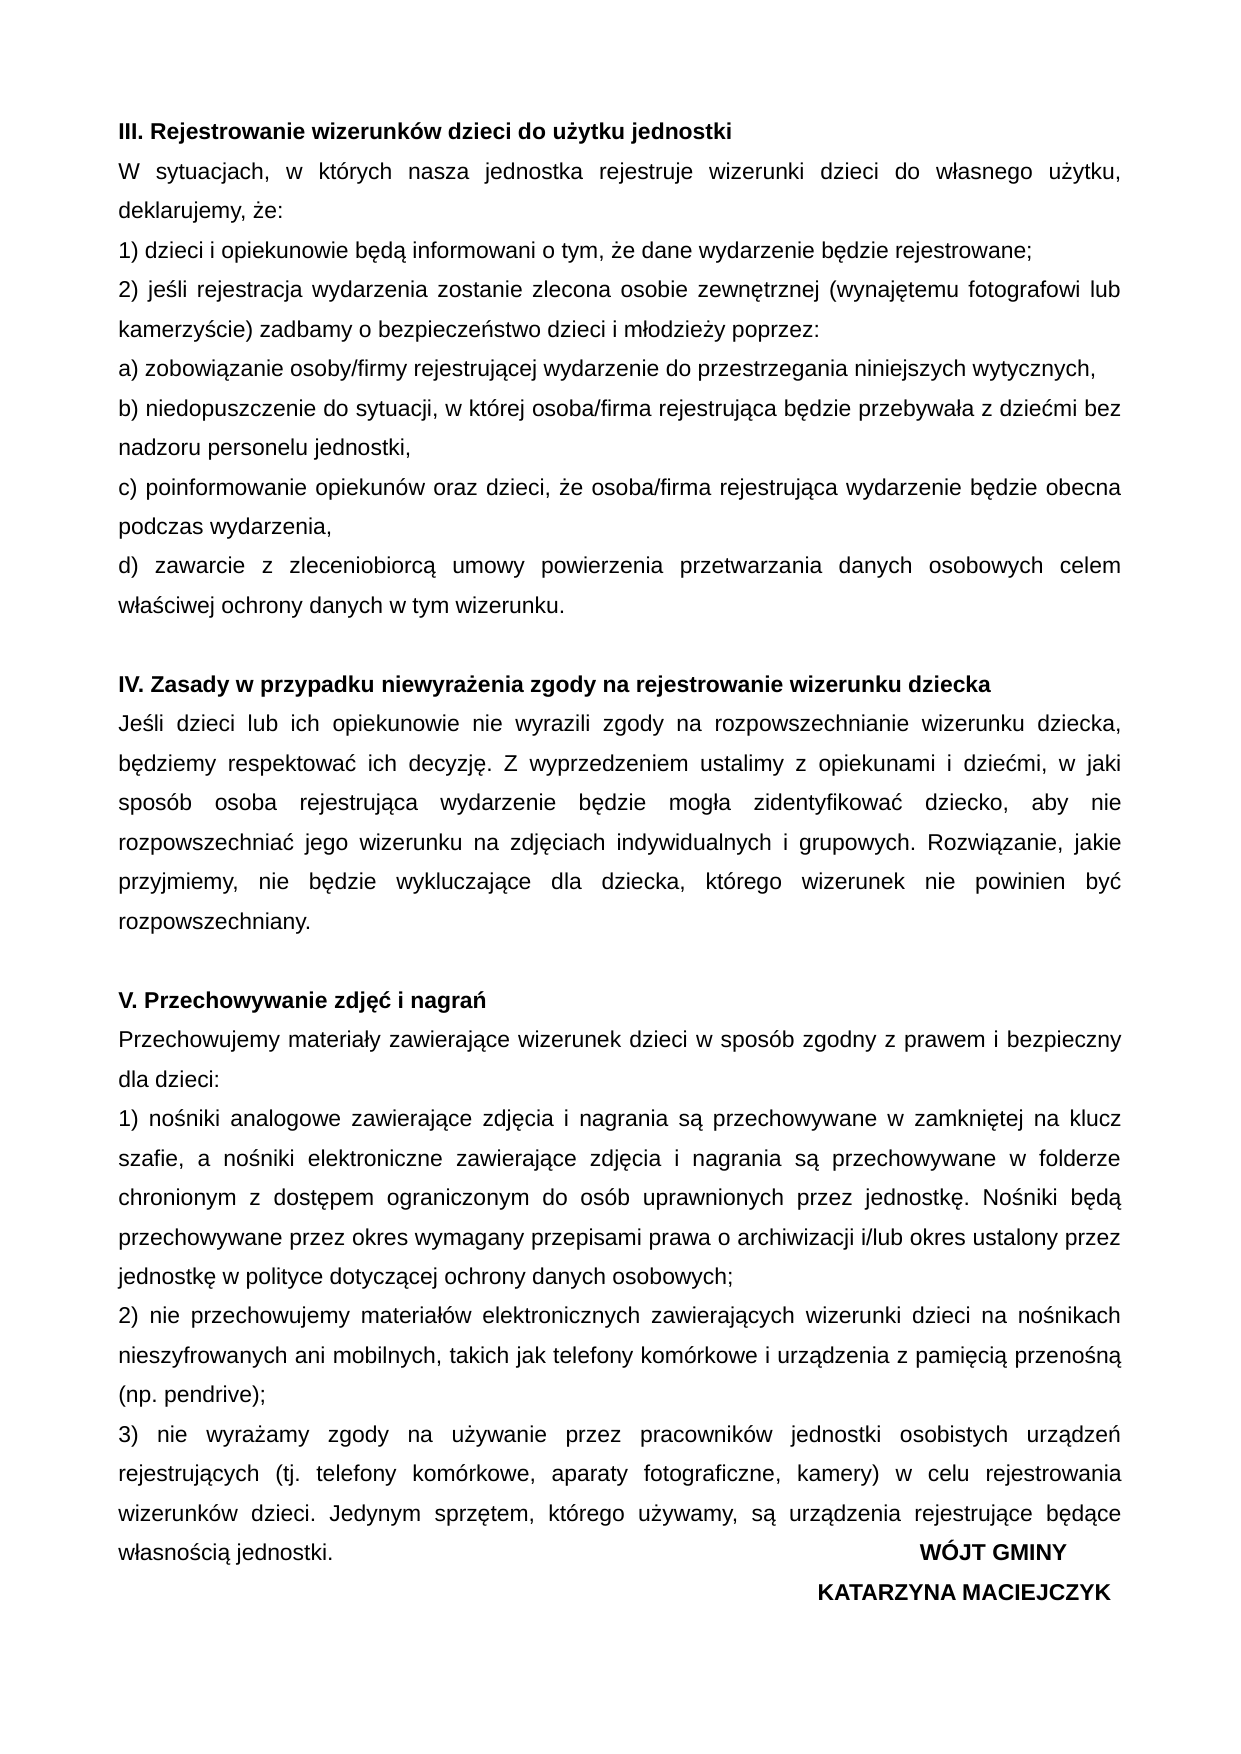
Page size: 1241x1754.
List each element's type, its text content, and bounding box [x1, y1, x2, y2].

text KATARZYNA MACIEJCZYK [118, 1579, 1122, 1605]
text d) zawarcie z zleceniobiorcą umowy powierzenia przetwarzania danych osobowych celem właściwej ochrony danych w tym wizerunku. [118, 552, 1122, 618]
text a) zobowiązanie osoby/firmy rejestrującej wydarzenie do przestrzegania niniejszych wytycznych, [118, 355, 1122, 381]
text W sytuacjach, w których nasza jednostka rejestruje wizerunki dzieci do własnego użytku, deklarujemy, że: [118, 158, 1122, 223]
text 1) nośniki analogowe zawierające zdjęcia i nagrania są przechowywane w zamkniętej na klucz szafie, a nośniki elektroniczne zawierające zdjęcia i nagrania są przechowywane w folderze chronionym z dostępem ograniczonym do osób uprawnionych przez jednostkę. Nośniki będą przechowywane przez okres wymagany przepisami prawa o archiwizacji i/lub okres ustalony przez jednostkę w polityce dotyczącej ochrony danych osobowych; [118, 1105, 1122, 1289]
text 2) jeśli rejestracja wydarzenia zostanie zlecona osobie zewnętrznej (wynajętemu fotografowi lub kamerzyście) zadbamy o bezpieczeństwo dzieci i młodzieży poprzez: [118, 276, 1122, 342]
text 3) nie wyrażamy zgody na używanie przez pracowników jednostki osobistych urządzeń rejestrujących (tj. telefony komórkowe, aparaty fotograficzne, kamery) w celu rejestrowania wizerunków dzieci. Jedynym sprzętem, którego używamy, są urządzenia rejestrujące będące własnością jednostki. WÓJT GMINY [118, 1421, 1122, 1566]
text b) niedopuszczenie do sytuacji, w której osoba/firma rejestrująca będzie przebywała z dziećmi bez nadzoru personelu jednostki, [118, 394, 1122, 460]
text Przechowujemy materiały zawierające wizerunek dzieci w sposób zgodny z prawem i bezpieczny dla dzieci: [118, 1026, 1122, 1092]
text III. Rejestrowanie wizerunków dzieci do użytku jednostki [118, 118, 1122, 144]
text V. Przechowywanie zdjęć i nagrań [118, 987, 1122, 1013]
text 1) dzieci i opiekunowie będą informowani o tym, że dane wydarzenie będzie rejestrowane; [118, 237, 1122, 263]
text 2) nie przechowujemy materiałów elektronicznych zawierających wizerunki dzieci na nośnikach nieszyfrowanych ani mobilnych, takich jak telefony komórkowe i urządzenia z pamięcią przenośną (np. pendrive); [118, 1302, 1122, 1408]
text c) poinformowanie opiekunów oraz dzieci, że osoba/firma rejestrująca wydarzenie będzie obecna podczas wydarzenia, [118, 473, 1122, 539]
text Jeśli dzieci lub ich opiekunowie nie wyrazili zgody na rozpowszechnianie wizerunku dziecka, będziemy respektować ich decyzję. Z wyprzedzeniem ustalimy z opiekunami i dziećmi, w jaki sposób osoba rejestrująca wydarzenie będzie mogła zidentyfikować dziecko, aby nie rozpowszechniać jego wizerunku na zdjęciach indywidualnych i grupowych. Rozwiązanie, jakie przyjmiemy, nie będzie wykluczające dla dziecka, którego wizerunek nie powinien być rozpowszechniany. [118, 710, 1122, 934]
text IV. Zasady w przypadku niewyrażenia zgody na rejestrowanie wizerunku dziecka [118, 671, 1122, 697]
